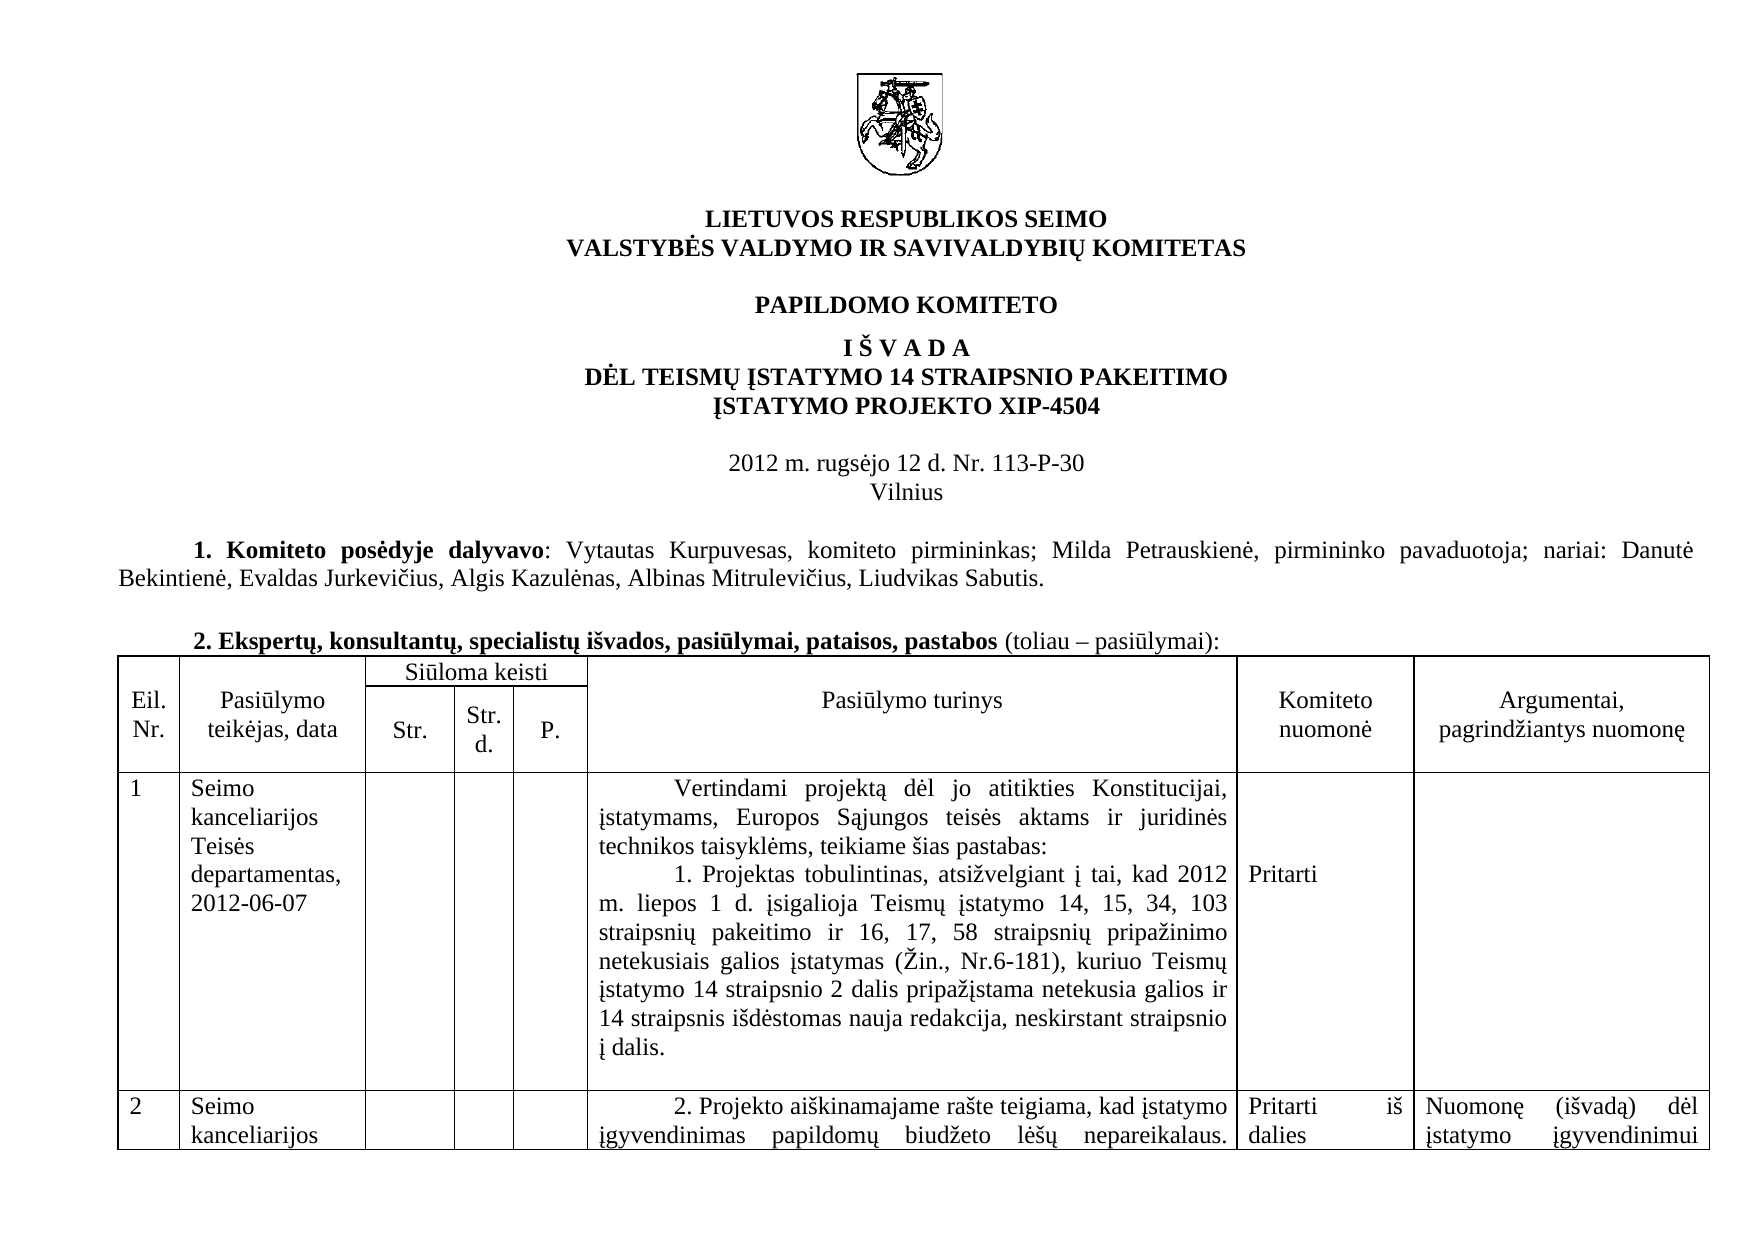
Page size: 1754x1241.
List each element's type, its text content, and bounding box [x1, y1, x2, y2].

text 2012 m. rugsėjo 12 d. Nr. 113-P-30 [118, 448, 1694, 477]
text Vilnius [118, 477, 1694, 506]
table_header Eil. Nr. [119, 657, 179, 772]
subtitle I Š V A D A [118, 333, 1694, 362]
table_header Pasiūlymo teikėjas, data [180, 657, 365, 772]
table_cell Vertindami projektą dėl jo atitikties Konstitucijai, įstatymams, Europos Sąjungos teisės aktams ir juridinės technikos taisyklėms, teikiame šias pastabas: 1. Projektas tobulintinas, atsižvelgiant į tai, kad 2012 m. liepos 1 d. įsigalioja Teismų įstatymo 14, 15, 34, 103 straipsnių pakeitimo ir 16, 17, 58 straipsnių pripažinimo netekusiais galios įstatymas (Žin., Nr.6-181), kuriuo Teismų įstatymo 14 straipsnio 2 dalis pripažįstama netekusia galios ir 14 straipsnis išdėstomas nauja redakcija, neskirstant straipsnio į dalis. [588, 773, 1236, 1089]
table_cell P. [514, 687, 587, 772]
text VALSTYBĖS VALDYMO IR SAVIVALDYBIŲ komitetas [118, 233, 1694, 262]
text ĮSTATYMO PROJEKTO XIP-4504 [118, 391, 1694, 420]
table_header Argumentai, pagrindžiantys nuomonę [1415, 657, 1709, 772]
table_cell 1 [119, 773, 179, 1089]
table_header Pasiūlymo turinys [588, 657, 1236, 772]
subtitle papildomo KOMITETO [118, 290, 1694, 319]
table_cell Nuomonę (išvadą) dėl įstatymo įgyvendinimui [1415, 1091, 1709, 1148]
text DĖL TEISMŲ ĮSTATYMO 14 STRAIPSNIO PAKEITIMO [118, 362, 1694, 391]
table_cell Str. d. [455, 687, 513, 772]
table_cell [514, 1091, 587, 1148]
table_cell Seimo kanceliarijos Teisės departamentas, 2012-06-07 [180, 773, 365, 1089]
text LIETUVOS RESPUBLIKOS SEIMO [118, 204, 1694, 233]
table_cell Str. [366, 687, 454, 772]
table_cell 2 [119, 1091, 179, 1148]
table_cell [366, 773, 454, 1089]
subtitle 1. Komiteto posėdyje dalyvavo: Vytautas Kurpuvesas, komiteto pirmininkas; Milda Petrauskienė, pirmininko pavaduotoja; nariai: Danutė Bekintienė, Evaldas Jurkevičius, Algis Kazulėnas, Albinas Mitrulevičius, Liudvikas Sabutis. [118, 535, 1694, 592]
table_cell 2. Projekto aiškinamajame rašte teigiama, kad įstatymo įgyvendinimas papildomų biudžeto lėšų nepareikalaus. [588, 1091, 1236, 1148]
table_header Komiteto nuomonė [1238, 657, 1413, 772]
table_header Siūloma keisti [366, 657, 587, 685]
table_cell Pritarti [1238, 773, 1413, 1089]
table_cell Seimo kanceliarijos [180, 1091, 365, 1148]
table_cell [366, 1091, 454, 1148]
table_cell [455, 1091, 513, 1148]
table_cell [1415, 773, 1709, 1089]
table_cell [514, 773, 587, 1089]
text 2. Ekspertų, konsultantų, specialistų išvados, pasiūlymai, pataisos, pastabos (toliau – pasiūlymai): [118, 626, 1694, 655]
table_cell [455, 773, 513, 1089]
table_cell Pritarti iš dalies [1238, 1091, 1413, 1148]
